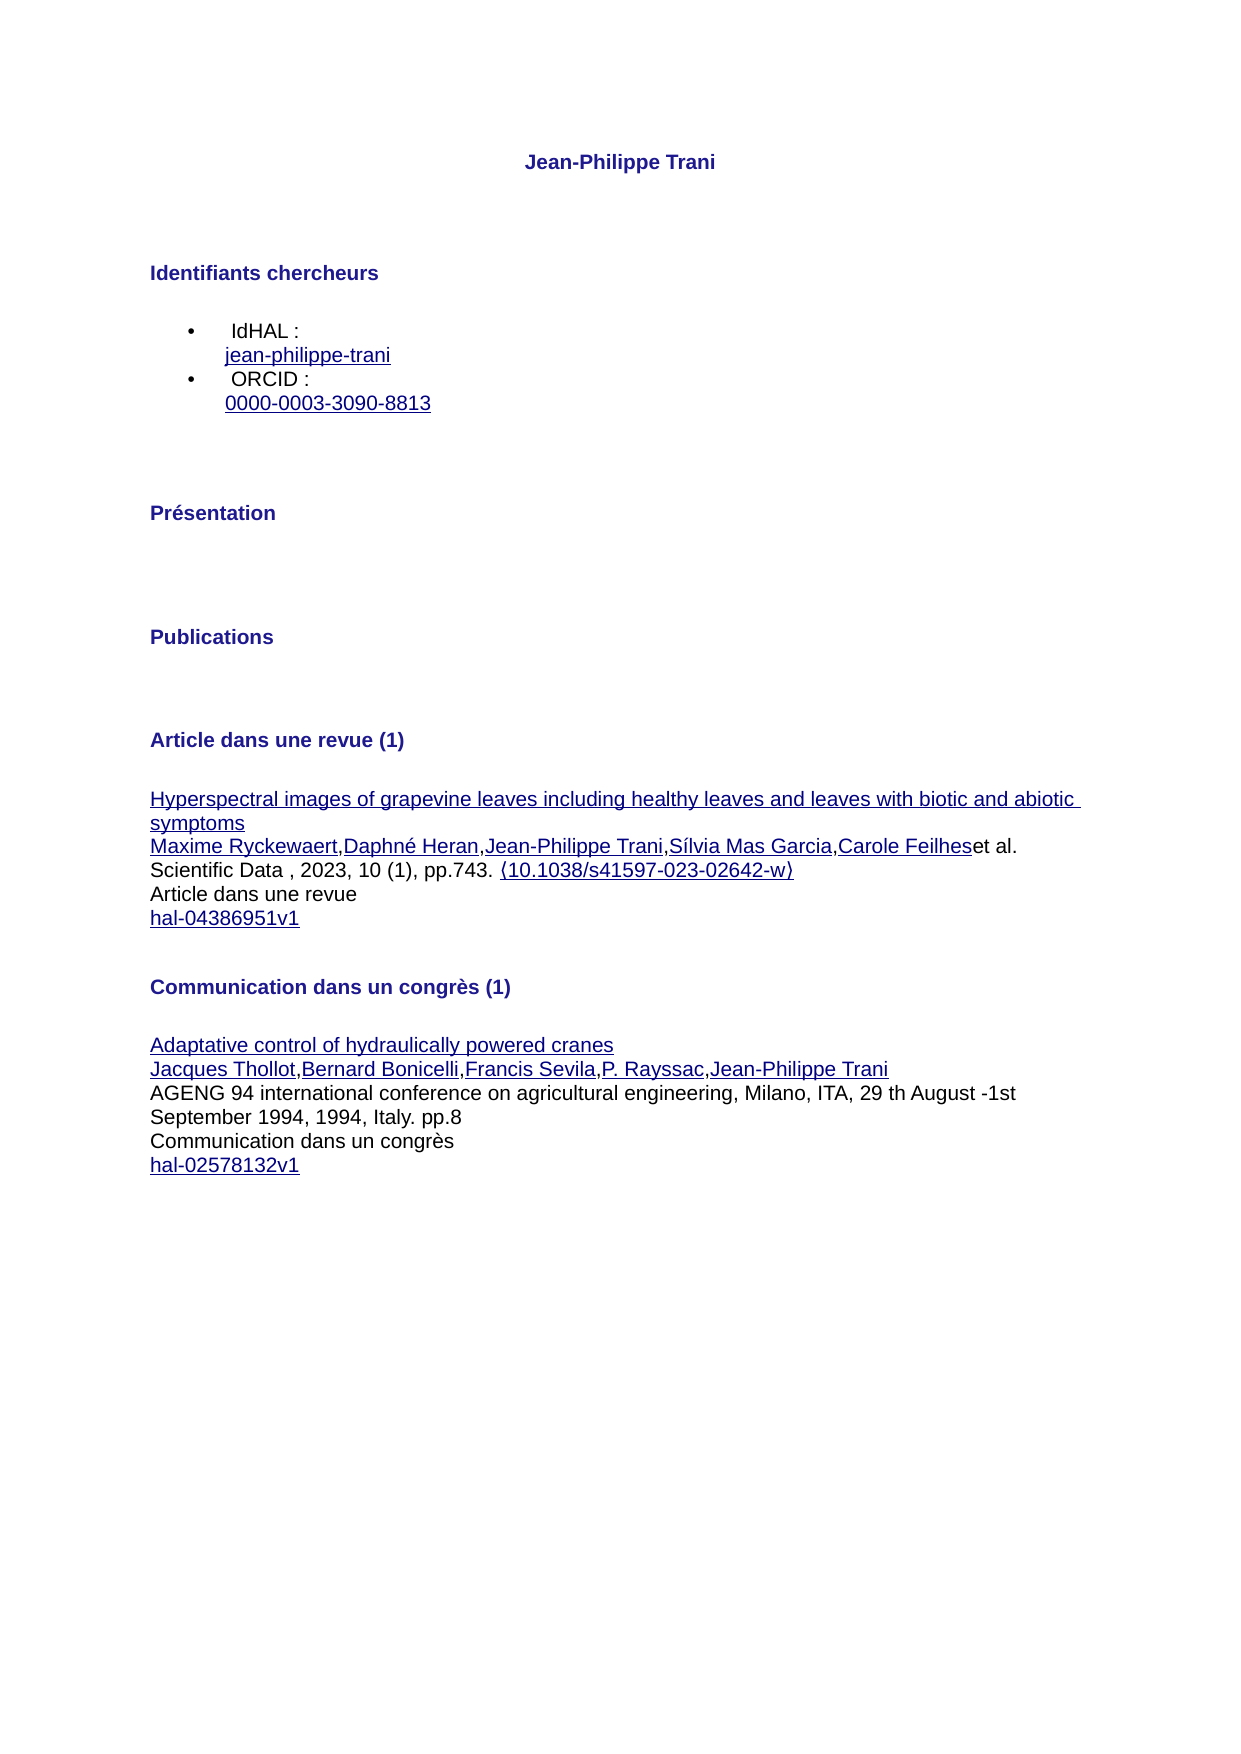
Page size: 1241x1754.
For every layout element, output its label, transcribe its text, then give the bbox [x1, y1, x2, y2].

subtitle Publications [150, 625, 1090, 649]
subtitle Communication dans un congrès (1) [150, 975, 1090, 999]
list IdHAL : [187, 319, 1090, 343]
subtitle Article dans une revue (1) [150, 728, 1090, 752]
subtitle Identifiants chercheurs [150, 260, 1090, 284]
list 0000-0003-3090-8813 [187, 391, 1090, 414]
subtitle Jean-Philippe Trani [150, 150, 1090, 174]
table_header Hyperspectral images of grapevine leaves including healthy leaves and leaves with biotic and abiotic symptoms Maxime Ryckewaert,Daphné Heran,Jean-Philippe Trani,Sílvia Mas Garcia,Carole Feilheset al. Scientific Data , 2023, 10 (1), pp.743. ⟨10.1038/s41597-023-02642-w⟩ Article dans une revue hal-04386951v1 [150, 786, 1090, 930]
table_header Adaptative control of hydraulically powered cranes Jacques Thollot,Bernard Bonicelli,Francis Sevila,P. Rayssac,Jean-Philippe Trani AGENG 94 international conference on agricultural engineering, Milano, ITA, 29 th August -1st September 1994, 1994, Italy. pp.8 Communication dans un congrès hal-02578132v1 [150, 1033, 1090, 1177]
list ORCID : [187, 367, 1090, 391]
subtitle Présentation [150, 501, 1090, 525]
list jean-philippe-trani [187, 343, 1090, 367]
